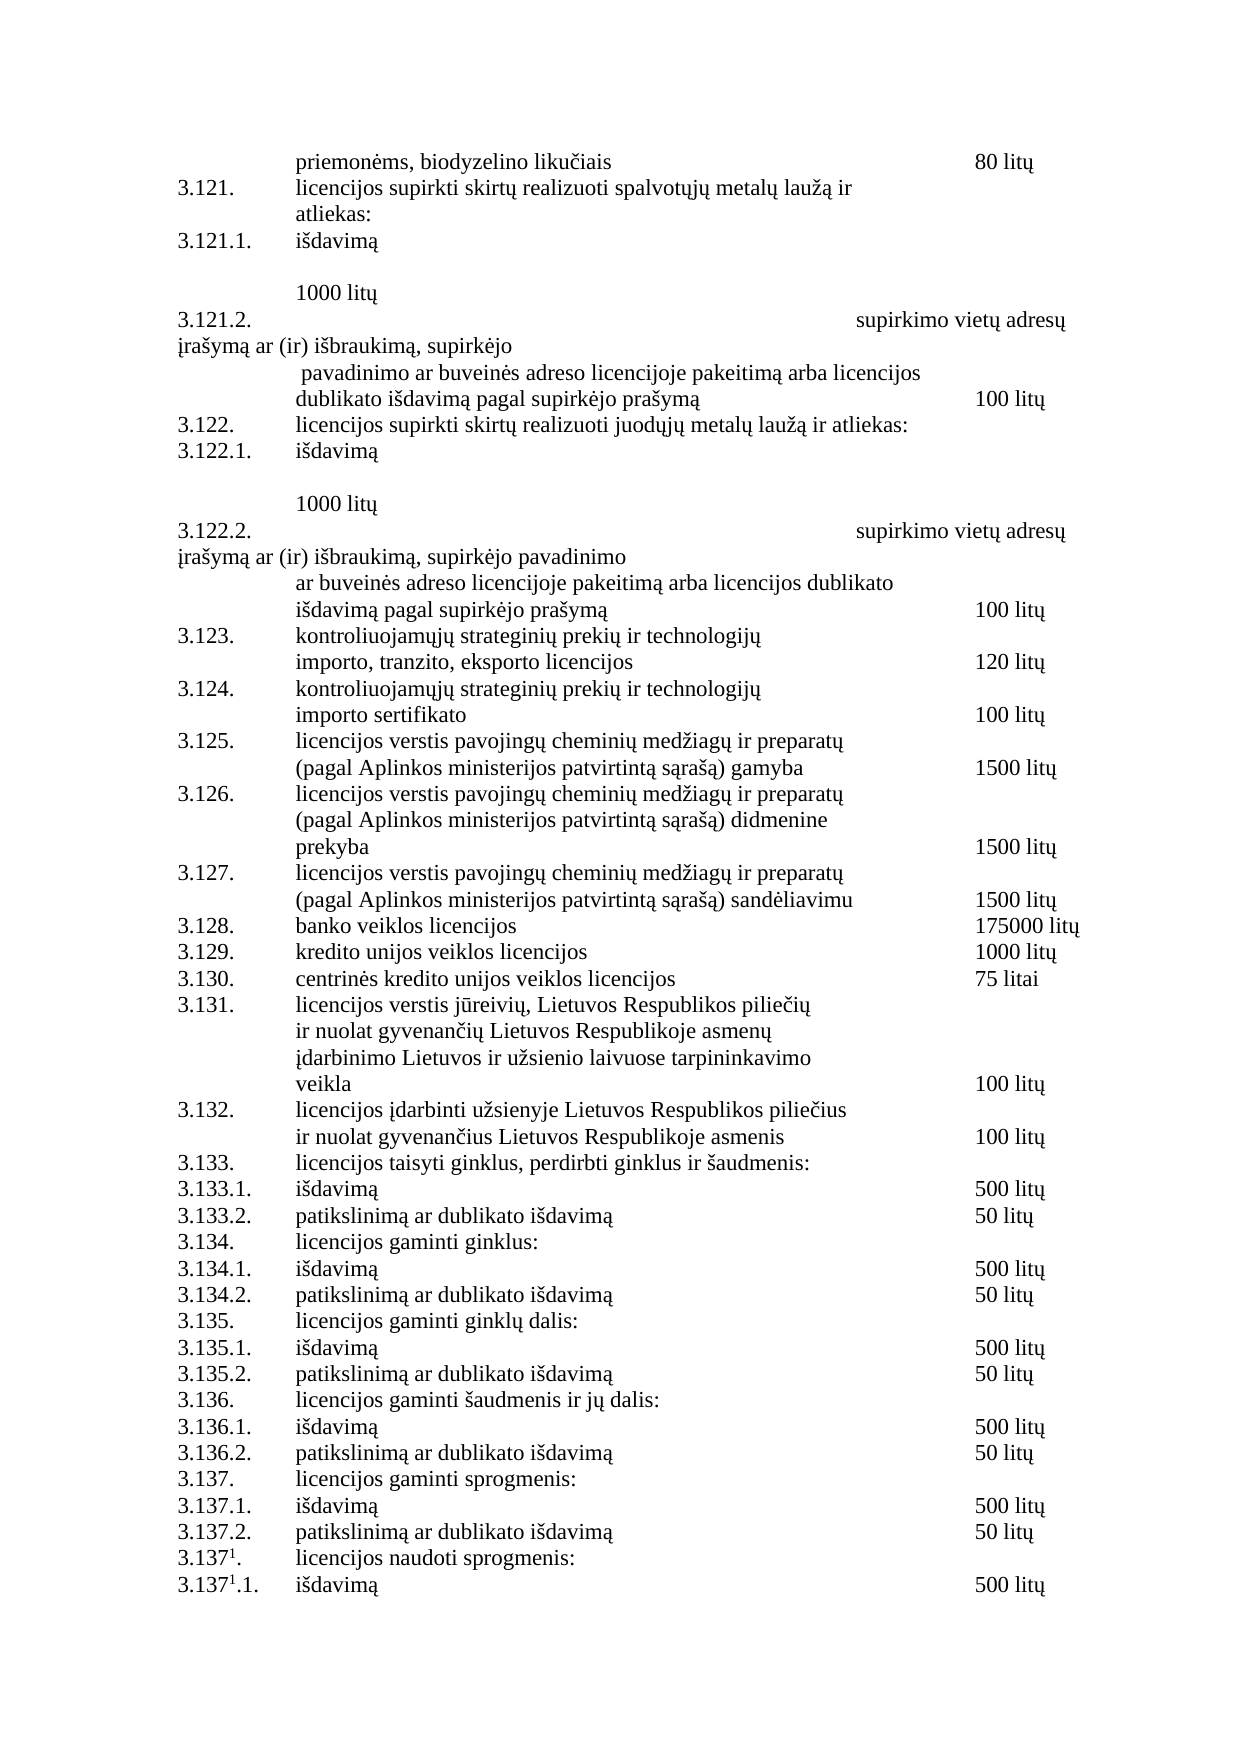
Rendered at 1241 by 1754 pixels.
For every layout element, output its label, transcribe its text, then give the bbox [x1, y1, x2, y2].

text ar buveinės adreso licencijoje pakeitimą arba licencijos dublikato [177, 569, 1122, 596]
text 3.137.2. patikslinimą ar dublikato išdavimą 50 litų [177, 1518, 1122, 1544]
text 3.125. licencijos verstis pavojingų cheminių medžiagų ir preparatų (pagal Aplinkos ministerijos patvirtintą sąrašą) gamyba 1500 litų [177, 727, 1122, 780]
text 3.137. licencijos gaminti sprogmenis: [177, 1465, 1122, 1492]
text 3.121. licencijos supirkti skirtų realizuoti spalvotųjų metalų laužą ir atliekas: [177, 174, 916, 227]
text 3.122.1. išdavimą 1000 litų [177, 438, 989, 517]
text priemonėms, biodyzelino likučiais 80 litų [177, 148, 1122, 174]
text 3.128. banko veiklos licencijos 175000 litų [177, 912, 1122, 938]
text 3.134. licencijos gaminti ginklus: [177, 1228, 1122, 1254]
text 3.136.2. patikslinimą ar dublikato išdavimą 50 litų [177, 1439, 1122, 1465]
text 3.124. kontroliuojamųjų strateginių prekių ir technologijų importo sertifikato 100 litų [177, 675, 1122, 727]
text 3.133. licencijos taisyti ginklus, perdirbti ginklus ir šaudmenis: [177, 1149, 1122, 1176]
text 3.136.1. išdavimą 500 litų [177, 1413, 1122, 1439]
text 3.135.1. išdavimą 500 litų [177, 1334, 1122, 1360]
text 3.123. kontroliuojamųjų strateginių prekių ir technologijų importo, tranzito, eksporto licencijos 120 litų [177, 622, 1122, 675]
text 3.1371.1. išdavimą 500 litų [177, 1571, 1122, 1597]
text 3.133.1. išdavimą 500 litų [177, 1176, 1122, 1202]
text 3.133.2. patikslinimą ar dublikato išdavimą 50 litų [177, 1202, 1122, 1228]
list supirkimo vietų adresų įrašymą ar (ir) išbraukimą, supirkėjo pavadinimo [177, 517, 1122, 569]
text dublikato išdavimą pagal supirkėjo prašymą 100 litų [177, 385, 1122, 411]
text 3.135. licencijos gaminti ginklų dalis: [177, 1307, 1122, 1334]
text 3.126. licencijos verstis pavojingų cheminių medžiagų ir preparatų (pagal Aplinkos ministerijos patvirtintą sąrašą) didmenine prekyba 1500 litų [177, 780, 1122, 859]
text 3.131. licencijos verstis jūreivių, Lietuvos Respublikos piliečių ir nuolat gyvenančių Lietuvos Respublikoje asmenų įdarbinimo Lietuvos ir užsienio laivuose tarpininkavimo veikla 100 litų [177, 991, 1122, 1096]
text 3.135.2. patikslinimą ar dublikato išdavimą 50 litų [177, 1360, 1122, 1386]
text 3.1371. licencijos naudoti sprogmenis: [177, 1544, 1122, 1571]
text pavadinimo ar buveinės adreso licencijoje pakeitimą arba licencijos [177, 358, 1122, 385]
text 3.136. licencijos gaminti šaudmenis ir jų dalis: [177, 1386, 1122, 1413]
text 3.122. licencijos supirkti skirtų realizuoti juodųjų metalų laužą ir atliekas: [177, 411, 989, 438]
text 3.121.1. išdavimą 1000 litų [177, 227, 974, 306]
text 3.134.2. patikslinimą ar dublikato išdavimą 50 litų [177, 1281, 1122, 1307]
text 3.132. licencijos įdarbinti užsienyje Lietuvos Respublikos piliečius ir nuolat gyvenančius Lietuvos Respublikoje asmenis 100 litų [177, 1096, 1122, 1149]
text 3.130. centrinės kredito unijos veiklos licencijos 75 litai [177, 965, 1122, 991]
text 3.134.1. išdavimą 500 litų [177, 1254, 1122, 1281]
text išdavimą pagal supirkėjo prašymą 100 litų [177, 596, 1122, 622]
text 3.127. licencijos verstis pavojingų cheminių medžiagų ir preparatų (pagal Aplinkos ministerijos patvirtintą sąrašą) sandėliavimu 1500 litų [177, 859, 1122, 912]
list supirkimo vietų adresų įrašymą ar (ir) išbraukimą, supirkėjo [177, 306, 1122, 358]
text 3.129. kredito unijos veiklos licencijos 1000 litų [177, 938, 1122, 965]
text 3.137.1. išdavimą 500 litų [177, 1492, 1122, 1518]
